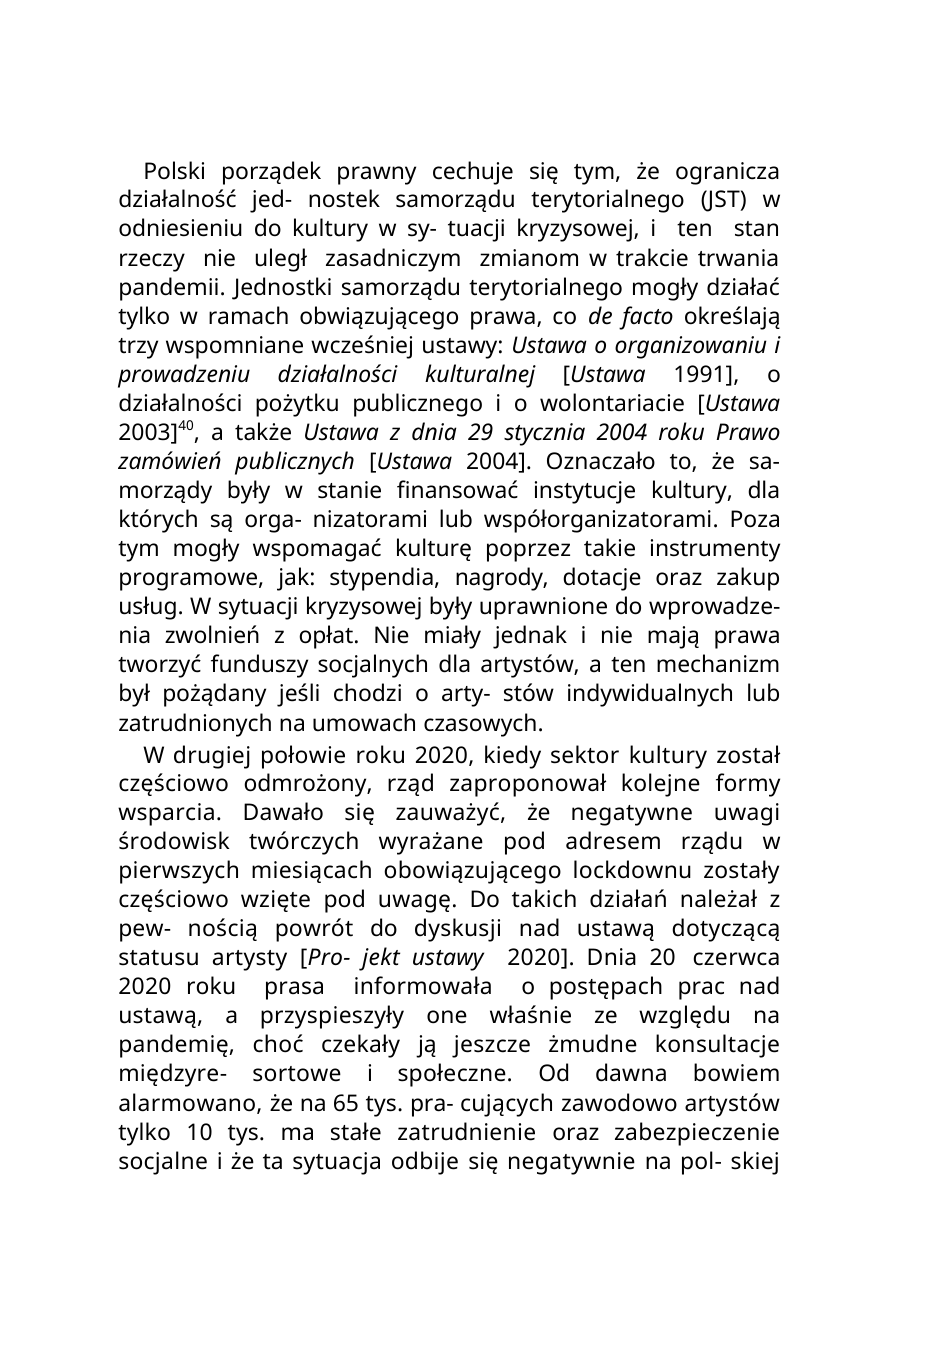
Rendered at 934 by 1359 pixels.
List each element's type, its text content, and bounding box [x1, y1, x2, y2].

text Polski porządek prawny cechuje się tym, że ogranicza działalność jed- nostek samorządu terytorialnego (JST) w odniesieniu do kultury w sy- tuacji kryzysowej, i ten stan rzeczy nie uległ zasadniczym zmianom w trakcie trwania pandemii. Jednostki samorządu terytorialnego mogły działać tylko w ramach obwiązującego prawa, co de facto określają trzy wspomniane wcześniej ustawy: Ustawa o organizowaniu i prowadzeniu działalności kulturalnej [Ustawa 1991], o działalności pożytku publicznego i o wolontariacie [Ustawa 2003]40, a także Ustawa z dnia 29 stycznia 2004 roku Prawo zamówień publicznych [Ustawa 2004]. Oznaczało to, że sa- morządy były w stanie finansować instytucje kultury, dla których są orga- nizatorami lub współorganizatorami. Poza tym mogły wspomagać kulturę poprzez takie instrumenty programowe, jak: stypendia, nagrody, dotacje oraz zakup usług. W sytuacji kryzysowej były uprawnione do wprowadze- nia zwolnień z opłat. Nie miały jednak i nie mają prawa tworzyć funduszy socjalnych dla artystów, a ten mechanizm był pożądany jeśli chodzi o arty- stów indywidualnych lub zatrudnionych na umowach czasowych. [118, 156, 781, 738]
text W drugiej połowie roku 2020, kiedy sektor kultury został częściowo odmrożony, rząd zaproponował kolejne formy wsparcia. Dawało się zauważyć, że negatywne uwagi środowisk twórczych wyrażane pod adresem rządu w pierwszych miesiącach obowiązującego lockdownu zostały częściowo wzięte pod uwagę. Do takich działań należał z pew- nością powrót do dyskusji nad ustawą dotyczącą statusu artysty [Pro- jekt ustawy 2020]. Dnia 20 czerwca 2020 roku prasa informowała o postępach prac nad ustawą, a przyspieszyły one właśnie ze względu na pandemię, choć czekały ją jeszcze żmudne konsultacje międzyre- sortowe i społeczne. Od dawna bowiem alarmowano, że na 65 tys. pra- cujących zawodowo artystów tylko 10 tys. ma stałe zatrudnienie oraz zabezpieczenie socjalne i że ta sytuacja odbije się negatywnie na pol- skiej [118, 740, 780, 1176]
